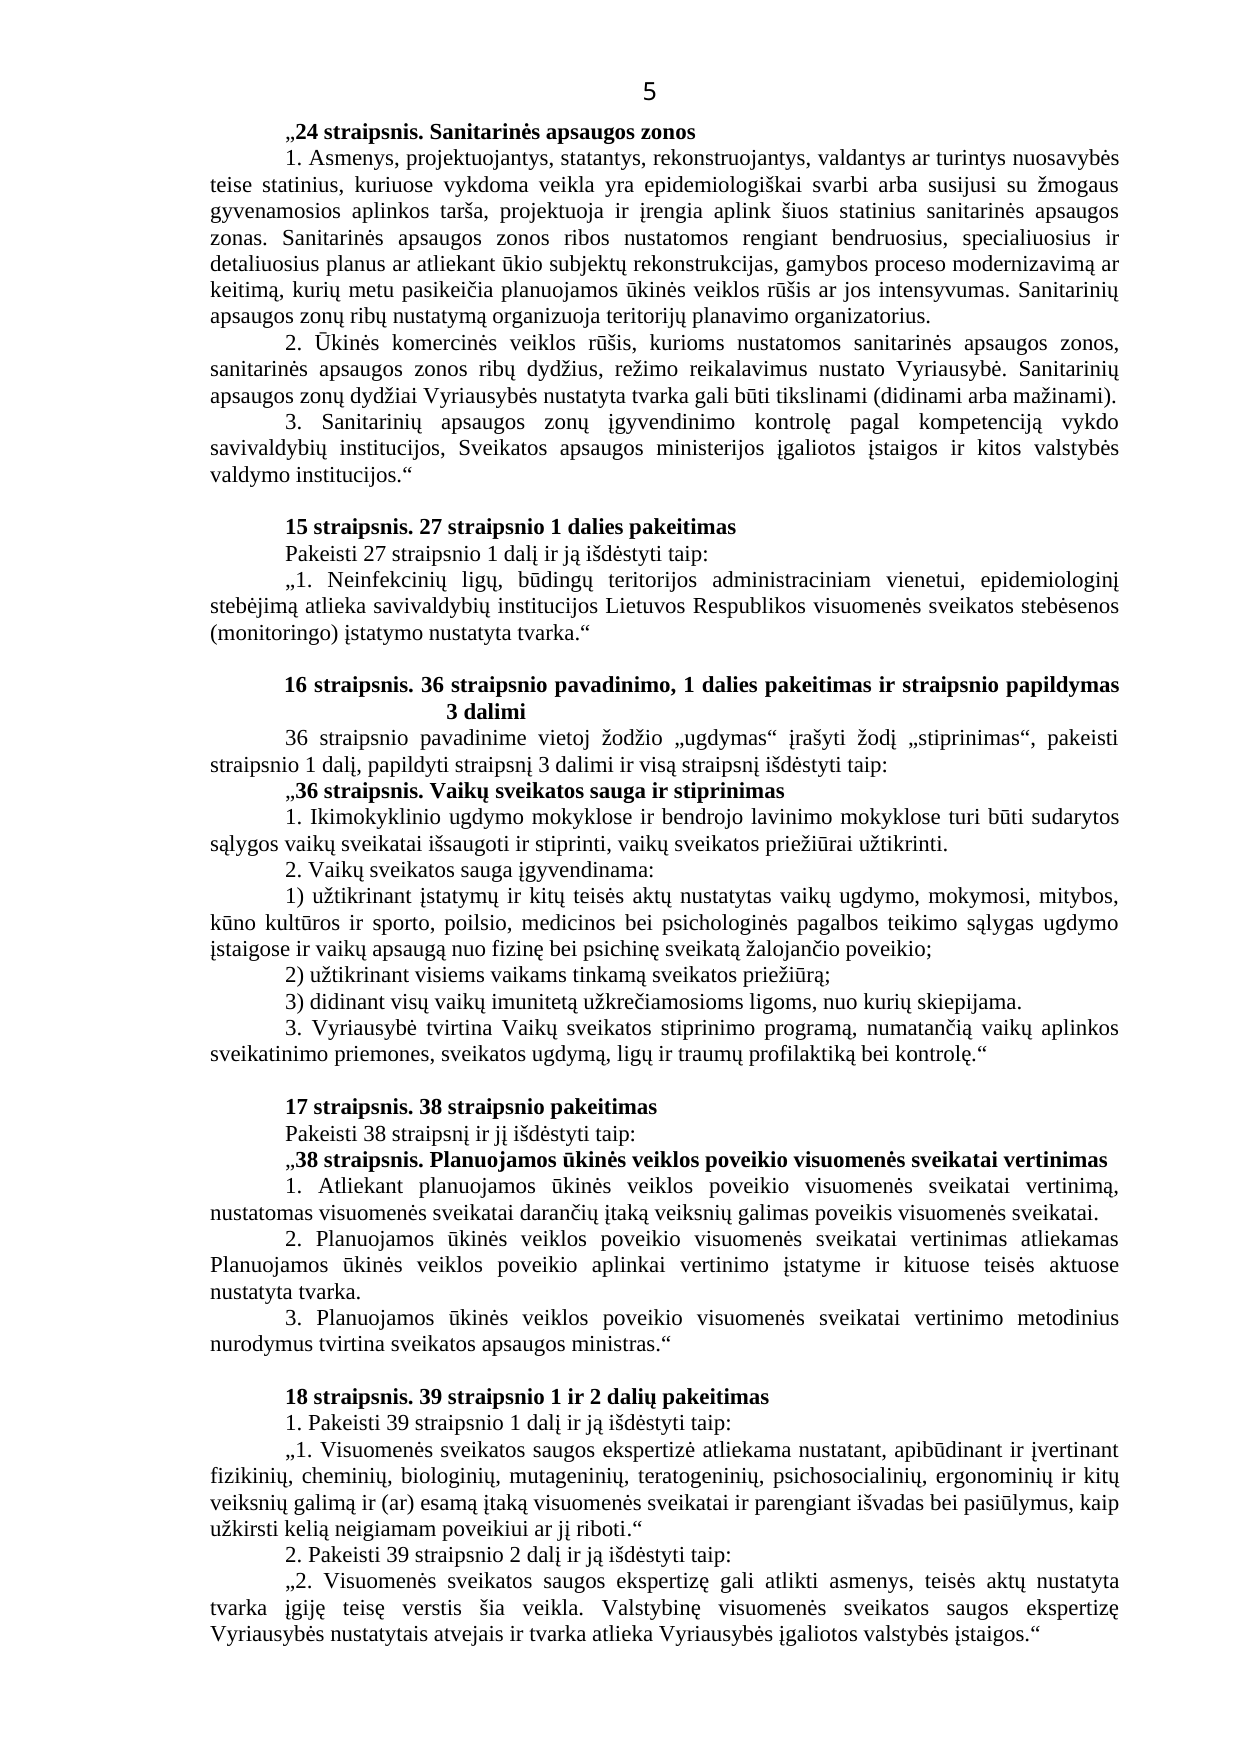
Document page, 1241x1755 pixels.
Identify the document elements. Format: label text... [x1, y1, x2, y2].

text 3. Sanitarinių apsaugos zonų įgyvendinimo kontrolę pagal kompetenciją vykdo savivaldybių institucijos, Sveikatos apsaugos ministerijos įgaliotos įstaigos ir kitos valstybės valdymo institucijos.“ [210, 408, 1120, 487]
text 3. Planuojamos ūkinės veiklos poveikio visuomenės sveikatai vertinimo metodinius nurodymus tvirtina sveikatos apsaugos ministras.“ [210, 1304, 1120, 1357]
text 3) didinant visų vaikų imunitetą užkrečiamosioms ligoms, nuo kurių skiepijama. [210, 988, 1120, 1014]
text Pakeisti 38 straipsnį ir jį išdėstyti taip: [210, 1119, 1120, 1146]
text 2. Planuojamos ūkinės veiklos poveikio visuomenės sveikatai vertinimas atliekamas Planuojamos ūkinės veiklos poveikio aplinkai vertinimo įstatyme ir kituose teisės aktuose nustatyta tvarka. [210, 1225, 1120, 1304]
subtitle „24 straipsnis. Sanitarinės apsaugos zonos [210, 118, 1120, 144]
text „38 straipsnis. Planuojamos ūkinės veiklos poveikio visuomenės sveikatai vertinimas [285, 1146, 1120, 1172]
text 2. Vaikų sveikatos sauga įgyvendinama: [210, 856, 1120, 882]
text „2. Visuomenės sveikatos saugos ekspertizę gali atlikti asmenys, teisės aktų nustatyta tvarka įgiję teisę verstis šia veikla. Valstybinę visuomenės sveikatos saugos ekspertizę Vyriausybės nustatytais atvejais ir tvarka atlieka Vyriausybės įgaliotos valstybės įstaigos.“ [210, 1568, 1120, 1647]
subtitle „1. Visuomenės sveikatos saugos ekspertizė atliekama nustatant, apibūdinant ir įvertinant fizikinių, cheminių, biologinių, mutageninių, teratogeninių, psichosocialinių, ergonominių ir kitų veiksnių galimą ir (ar) esamą įtaką visuomenės sveikatai ir parengiant išvadas bei pasiūlymus, kaip užkirsti kelią neigiamam poveikiui ar jį riboti.“ [210, 1436, 1120, 1541]
text 2. Ūkinės komercinės veiklos rūšis, kurioms nustatomos sanitarinės apsaugos zonos, sanitarinės apsaugos zonos ribų dydžius, režimo reikalavimus nustato Vyriausybė. Sanitarinių apsaugos zonų dydžiai Vyriausybės nustatyta tvarka gali būti tikslinami (didinami arba mažinami). [210, 329, 1120, 408]
text 17 straipsnis. 38 straipsnio pakeitimas [210, 1093, 1120, 1119]
text 16 straipsnis. 36 straipsnio pavadinimo, 1 dalies pakeitimas ir straipsnio papildymas 3 dalimi [284, 672, 1120, 724]
text 1) užtikrinant įstatymų ir kitų teisės aktų nustatytas vaikų ugdymo, mokymosi, mitybos, kūno kultūros ir sporto, poilsio, medicinos bei psichologinės pagalbos teikimo sąlygas ugdymo įstaigose ir vaikų apsaugą nuo fizinę bei psichinę sveikatą žalojančio poveikio; [210, 882, 1120, 961]
text 36 straipsnio pavadinime vietoj žodžio „ugdymas“ įrašyti žodį „stiprinimas“, pakeisti straipsnio 1 dalį, papildyti straipsnį 3 dalimi ir visą straipsnį išdėstyti taip: [210, 724, 1120, 777]
text „36 straipsnis. Vaikų sveikatos sauga ir stiprinimas [210, 777, 1120, 803]
text 15 straipsnis. 27 straipsnio 1 dalies pakeitimas [210, 513, 1120, 540]
text 1. Ikimokyklinio ugdymo mokyklose ir bendrojo lavinimo mokyklose turi būti sudarytos sąlygos vaikų sveikatai išsaugoti ir stiprinti, vaikų sveikatos priežiūrai užtikrinti. [210, 803, 1120, 856]
text 1. Pakeisti 39 straipsnio 1 dalį ir ją išdėstyti taip: [210, 1409, 1120, 1436]
text 1. Asmenys, projektuojantys, statantys, rekonstruojantys, valdantys ar turintys nuosavybės teise statinius, kuriuose vykdoma veikla yra epidemiologiškai svarbi arba susijusi su žmogaus gyvenamosios aplinkos tarša, projektuoja ir įrengia aplink šiuos statinius sanitarinės apsaugos zonas. Sanitarinės apsaugos zonos ribos nustatomos rengiant bendruosius, specialiuosius ir detaliuosius planus ar atliekant ūkio subjektų rekonstrukcijas, gamybos proceso modernizavimą ar keitimą, kurių metu pasikeičia planuojamos ūkinės veiklos rūšis ar jos intensyvumas. Sanitarinių apsaugos zonų ribų nustatymą organizuoja teritorijų planavimo organizatorius. [210, 144, 1120, 329]
text 18 straipsnis. 39 straipsnio 1 ir 2 dalių pakeitimas [210, 1383, 1120, 1409]
text 1. Atliekant planuojamos ūkinės veiklos poveikio visuomenės sveikatai vertinimą, nustatomas visuomenės sveikatai darančių įtaką veiksnių galimas poveikis visuomenės sveikatai. [210, 1172, 1120, 1225]
text 3. Vyriausybė tvirtina Vaikų sveikatos stiprinimo programą, numatančią vaikų aplinkos sveikatinimo priemones, sveikatos ugdymą, ligų ir traumų profilaktiką bei kontrolę.“ [210, 1014, 1120, 1067]
subtitle „1. Neinfekcinių ligų, būdingų teritorijos administraciniam vienetui, epidemiologinį stebėjimą atlieka savivaldybių institucijos Lietuvos Respublikos visuomenės sveikatos stebėsenos (monitoringo) įstatymo nustatyta tvarka.“ [210, 566, 1120, 645]
text Pakeisti 27 straipsnio 1 dalį ir ją išdėstyti taip: [210, 540, 1120, 566]
text 2. Pakeisti 39 straipsnio 2 dalį ir ją išdėstyti taip: [210, 1541, 1120, 1568]
text 2) užtikrinant visiems vaikams tinkamą sveikatos priežiūrą; [210, 961, 1120, 988]
